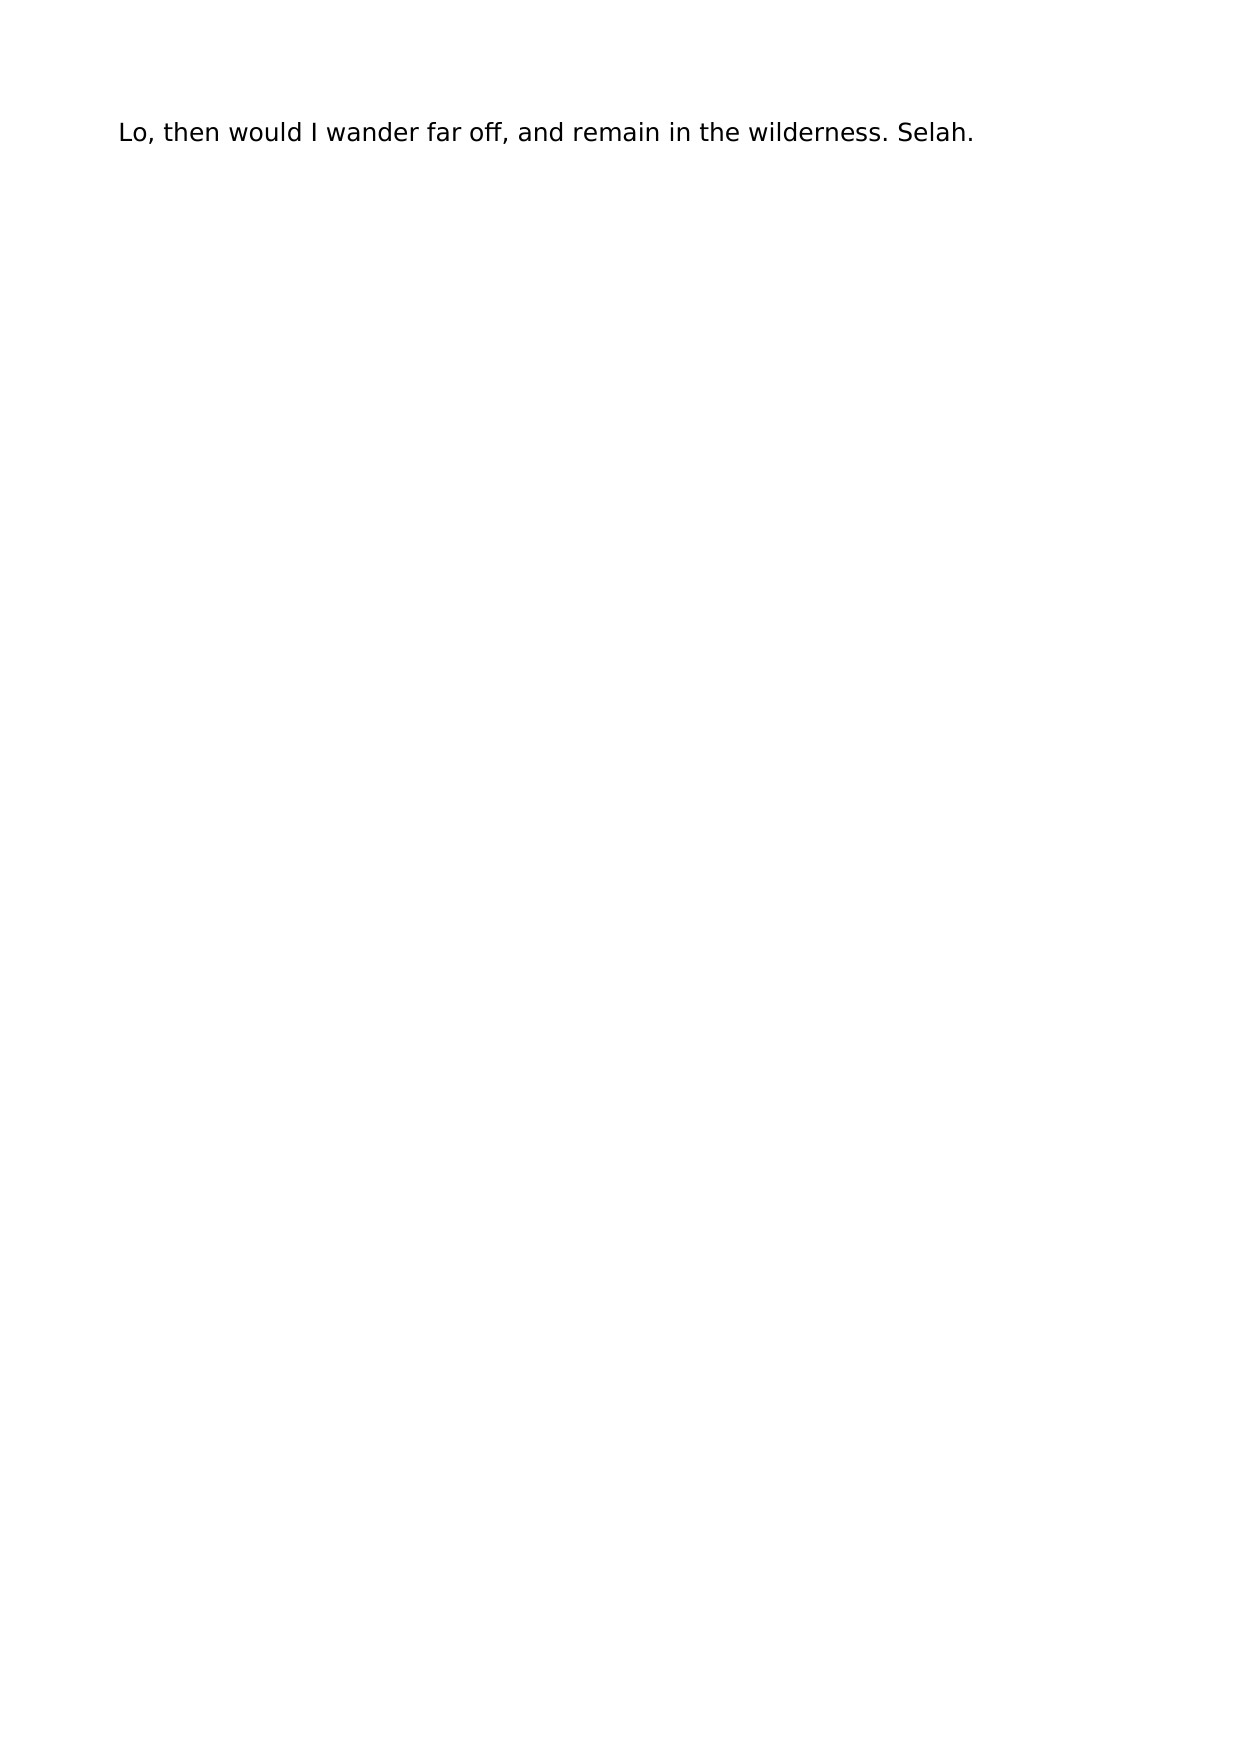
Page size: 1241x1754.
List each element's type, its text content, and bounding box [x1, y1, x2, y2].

text Lo, then would I wander far off, and remain in the wilderness. Selah. [118, 118, 1122, 147]
